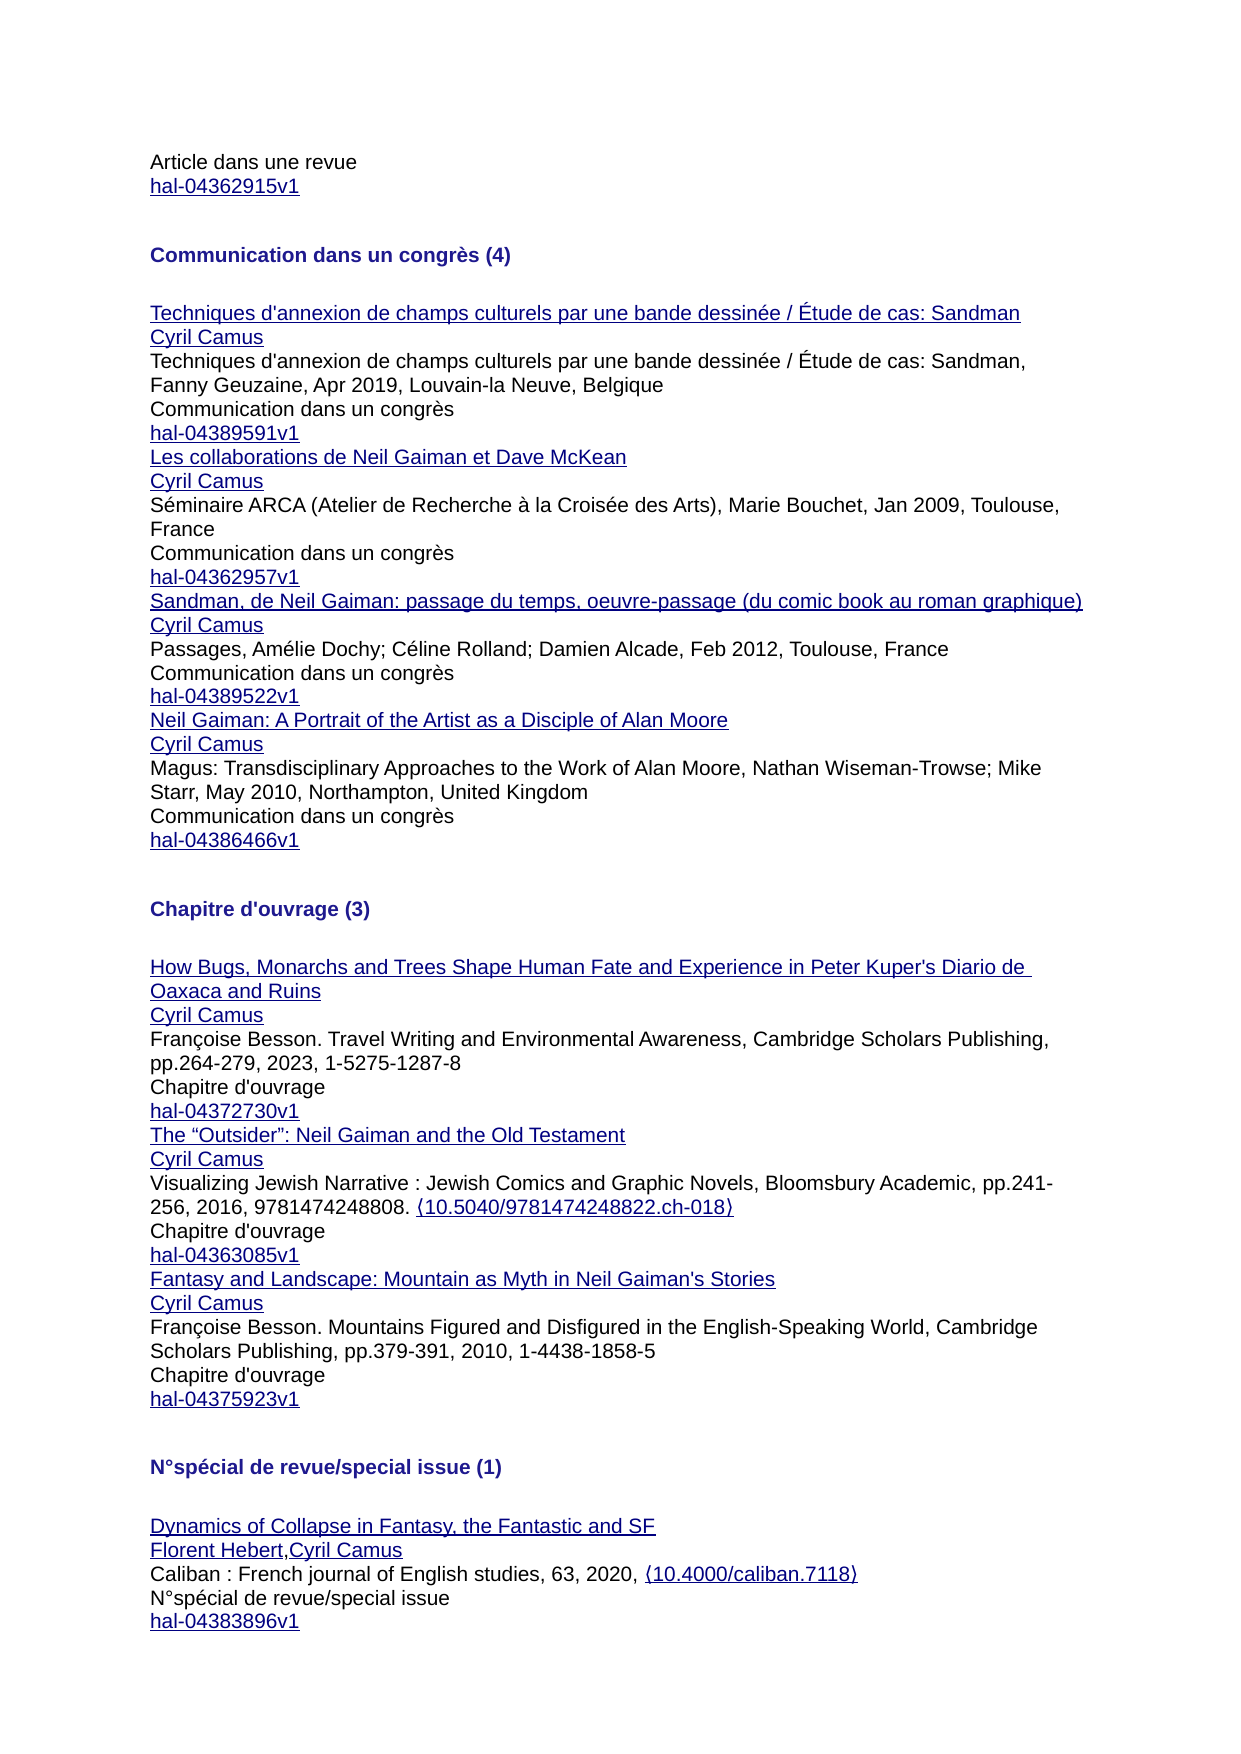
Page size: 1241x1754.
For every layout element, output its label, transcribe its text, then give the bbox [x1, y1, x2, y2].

table_cell Les collaborations de Neil Gaiman et Dave McKean Cyril Camus Séminaire ARCA (Atelier de Recherche à la Croisée des Arts), Marie Bouchet, Jan 2009, Toulouse, France Communication dans un congrès hal-04362957v1 [150, 445, 1090, 588]
table_cell Fantasy and Landscape: Mountain as Myth in Neil Gaiman's Stories Cyril Camus Françoise Besson. Mountains Figured and Disfigured in the English-Speaking World, Cambridge Scholars Publishing, pp.379-391, 2010, 1-4438-1858-5 Chapitre d'ouvrage hal-04375923v1 [150, 1267, 1090, 1410]
table_header Techniques d'annexion de champs culturels par une bande dessinée / Étude de cas: Sandman Cyril Camus Techniques d'annexion de champs culturels par une bande dessinée / Étude de cas: Sandman, Fanny Geuzaine, Apr 2019, Louvain-la Neuve, Belgique Communication dans un congrès hal-04389591v1 [150, 301, 1090, 445]
table_cell Neil Gaiman: A Portrait of the Artist as a Disciple of Alan Moore Cyril Camus Magus: Transdisciplinary Approaches to the Work of Alan Moore, Nathan Wiseman-Trowse; Mike Starr, May 2010, Northampton, United Kingdom Communication dans un congrès hal-04386466v1 [150, 708, 1090, 852]
subtitle N°spécial de revue/special issue (1) [150, 1455, 1090, 1479]
table_cell The “Outsider”: Neil Gaiman and the Old Testament Cyril Camus Visualizing Jewish Narrative : Jewish Comics and Graphic Novels, Bloomsbury Academic, pp.241-256, 2016, 9781474248808. ⟨10.5040/9781474248822.ch-018⟩ Chapitre d'ouvrage hal-04363085v1 [150, 1123, 1090, 1267]
subtitle Chapitre d'ouvrage (3) [150, 897, 1090, 921]
table_cell Sandman, de Neil Gaiman: passage du temps, oeuvre-passage (du comic book au roman graphique) Cyril Camus Passages, Amélie Dochy; Céline Rolland; Damien Alcade, Feb 2012, Toulouse, France Communication dans un congrès hal-04389522v1 [150, 589, 1090, 708]
subtitle Communication dans un congrès (4) [150, 243, 1090, 267]
table_cell Article dans une revue hal-04362915v1 [150, 150, 1090, 198]
table_header How Bugs, Monarchs and Trees Shape Human Fate and Experience in Peter Kuper's Diario de Oaxaca and Ruins Cyril Camus Françoise Besson. Travel Writing and Environmental Awareness, Cambridge Scholars Publishing, pp.264-279, 2023, 1-5275-1287-8 Chapitre d'ouvrage hal-04372730v1 [150, 955, 1090, 1123]
table_header Dynamics of Collapse in Fantasy, the Fantastic and SF Florent Hebert,Cyril Camus Caliban : French journal of English studies, 63, 2020, ⟨10.4000/caliban.7118⟩ N°spécial de revue/special issue hal-04383896v1 [150, 1514, 1090, 1633]
